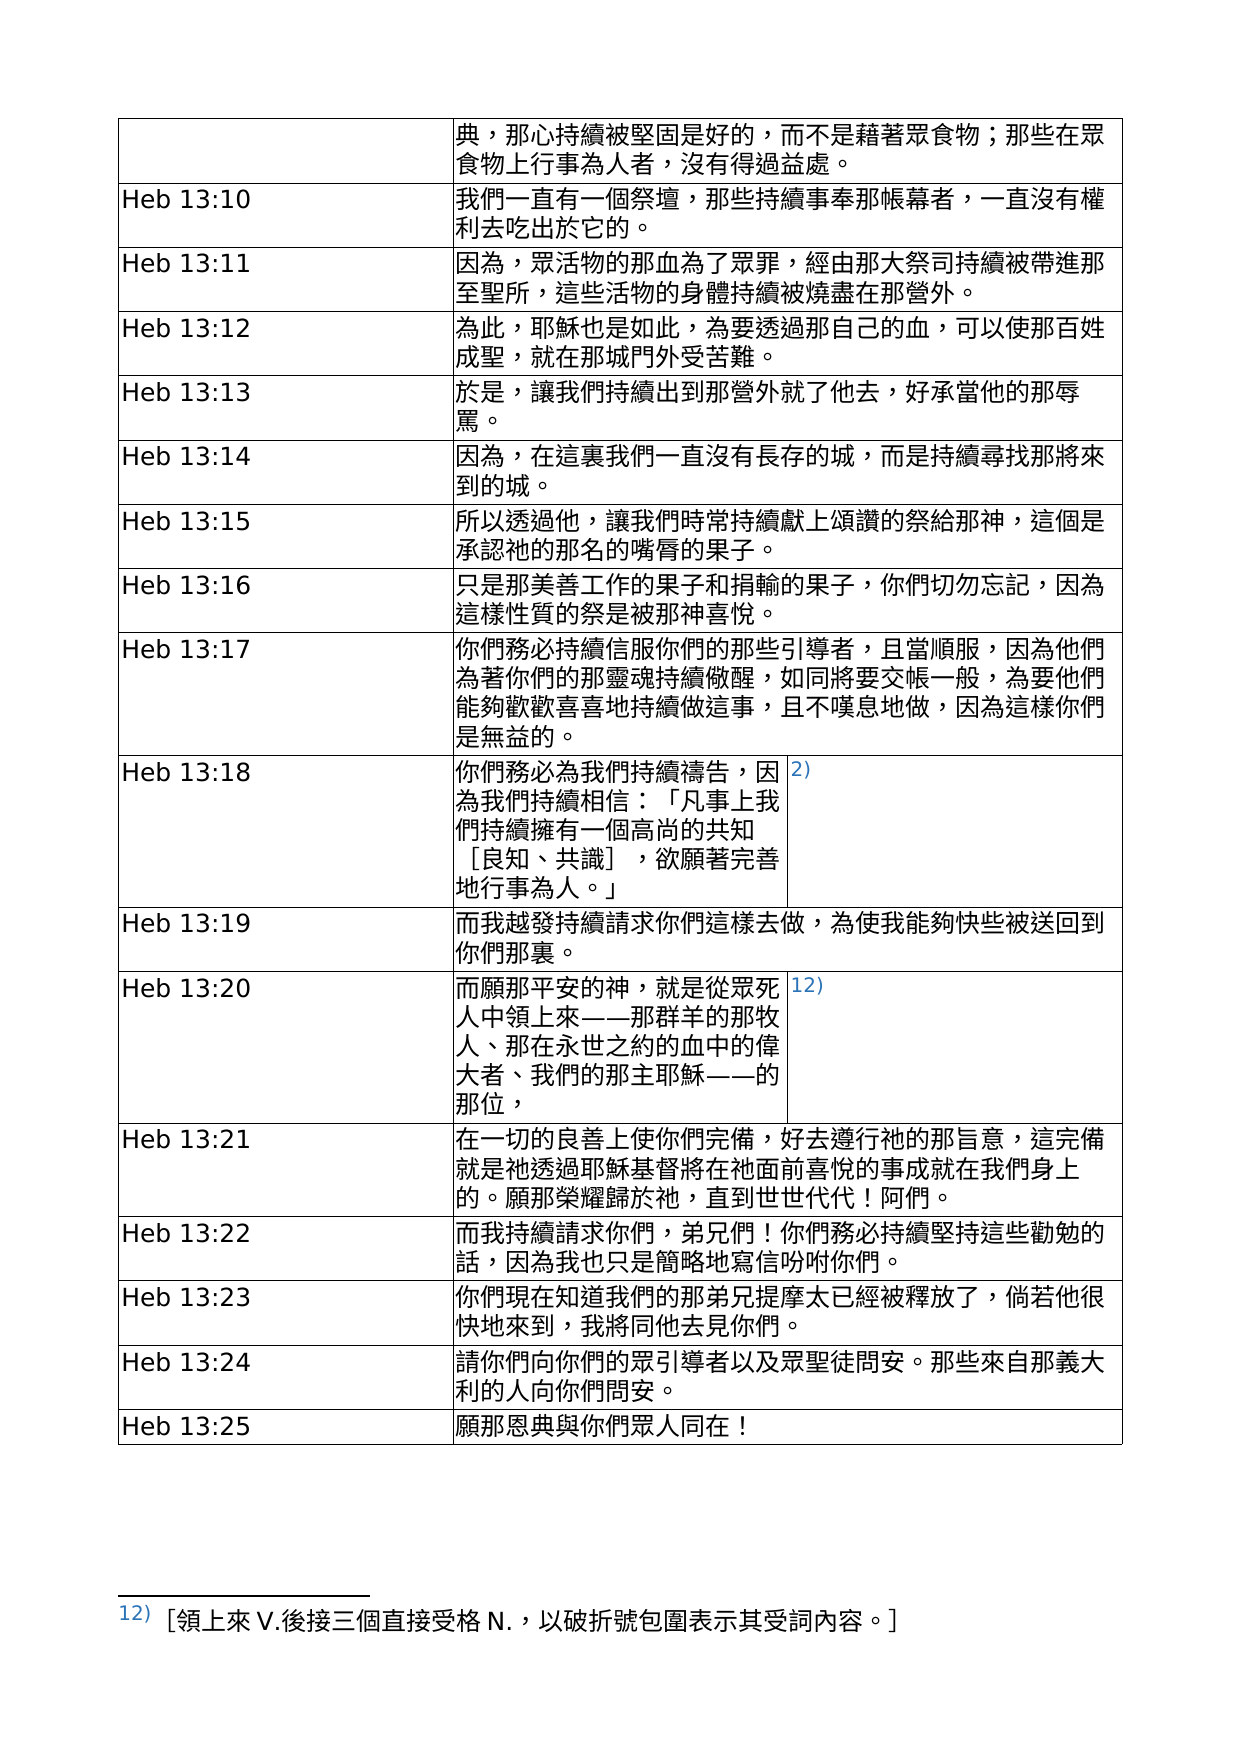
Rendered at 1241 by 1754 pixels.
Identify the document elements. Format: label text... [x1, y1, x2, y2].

table_cell 於是，讓我們持續出到那營外就了他去，好承當他的那辱罵。 [454, 376, 1122, 439]
table_cell 因為，在這裏我們一直沒有長存的城，而是持續尋找那將來到的城。 [454, 441, 1122, 504]
table_cell 你們務必為我們持續禱告，因為我們持續相信：「凡事上我們持續擁有一個高尚的共知［良知、共識］，欲願著完善地行事為人。」 [454, 756, 787, 907]
table_cell 願那恩典與你們眾人同在！ [454, 1410, 1122, 1444]
table_cell Heb 13:21 [119, 1124, 453, 1216]
table_cell Heb 13:10 [119, 184, 453, 247]
table_cell 為此，耶穌也是如此，為要透過那自己的血，可以使那百姓成聖，就在那城門外受苦難。 [454, 312, 1122, 375]
table_cell Heb 13:23 [119, 1281, 453, 1345]
table_cell Heb 13:14 [119, 441, 453, 504]
table_cell 而我越發持續請求你們這樣去做，為使我能夠快些被送回到你們那裏。 [454, 908, 1122, 971]
table_cell Heb 13:24 [119, 1346, 453, 1409]
table_cell Heb 13:19 [119, 908, 453, 971]
table_cell 典，那心持續被堅固是好的，而不是藉著眾食物；那些在眾食物上行事為人者，沒有得過益處。 [454, 119, 1122, 182]
table_cell 而願那平安的神，就是從眾死人中領上來——那群羊的那牧人、那在永世之約的血中的偉大者、我們的那主耶穌——的那位， [454, 972, 787, 1123]
table_cell 我們一直有一個祭壇，那些持續事奉那帳幕者，一直沒有權利去吃出於它的。 [454, 184, 1122, 247]
table_cell Heb 13:12 [119, 312, 453, 375]
table_cell 你們現在知道我們的那弟兄提摩太已經被釋放了，倘若他很快地來到，我將同他去見你們。 [454, 1281, 1122, 1345]
table_cell Heb 13:16 [119, 569, 453, 632]
table_cell Heb 13:17 [119, 633, 453, 755]
table_cell Heb 13:13 [119, 376, 453, 439]
table_cell 所以透過他，讓我們時常持續獻上頌讚的祭給那神，這個是承認祂的那名的嘴脣的果子。 [454, 505, 1122, 568]
table_cell [788, 972, 1122, 1123]
table_cell 你們務必持續信服你們的那些引導者，且當順服，因為他們為著你們的那靈魂持續儆醒，如同將要交帳一般，為要他們能夠歡歡喜喜地持續做這事，且不嘆息地做，因為這樣你們是無益的。 [454, 633, 1122, 755]
table_cell 因為，眾活物的那血為了眾罪，經由那大祭司持續被帶進那至聖所，這些活物的身體持續被燒盡在那營外。 [454, 248, 1122, 311]
table_cell Heb 13:25 [119, 1410, 453, 1444]
table_cell Heb 13:20 [119, 972, 453, 1123]
table_cell Heb 13:11 [119, 248, 453, 311]
table_cell Heb 13:18 [119, 756, 453, 907]
table_cell Heb 13:15 [119, 505, 453, 568]
table_cell 而我持續請求你們，弟兄們！你們務必持續堅持這些勸勉的話，因為我也只是簡略地寫信吩咐你們。 [454, 1217, 1122, 1280]
table_cell 只是那美善工作的果子和捐輸的果子，你們切勿忘記，因為這樣性質的祭是被那神喜悅。 [454, 569, 1122, 632]
table_cell Heb 13:22 [119, 1217, 453, 1280]
table_cell 請你們向你們的眾引導者以及眾聖徒問安。那些來自那義大利的人向你們問安。 [454, 1346, 1122, 1409]
table_cell 2) [788, 756, 1122, 907]
table_cell [119, 119, 453, 182]
table_cell 在一切的良善上使你們完備，好去遵行祂的那旨意，這完備就是祂透過耶穌基督將在祂面前喜悅的事成就在我們身上的。願那榮耀歸於祂，直到世世代代！阿們。 [454, 1124, 1122, 1216]
